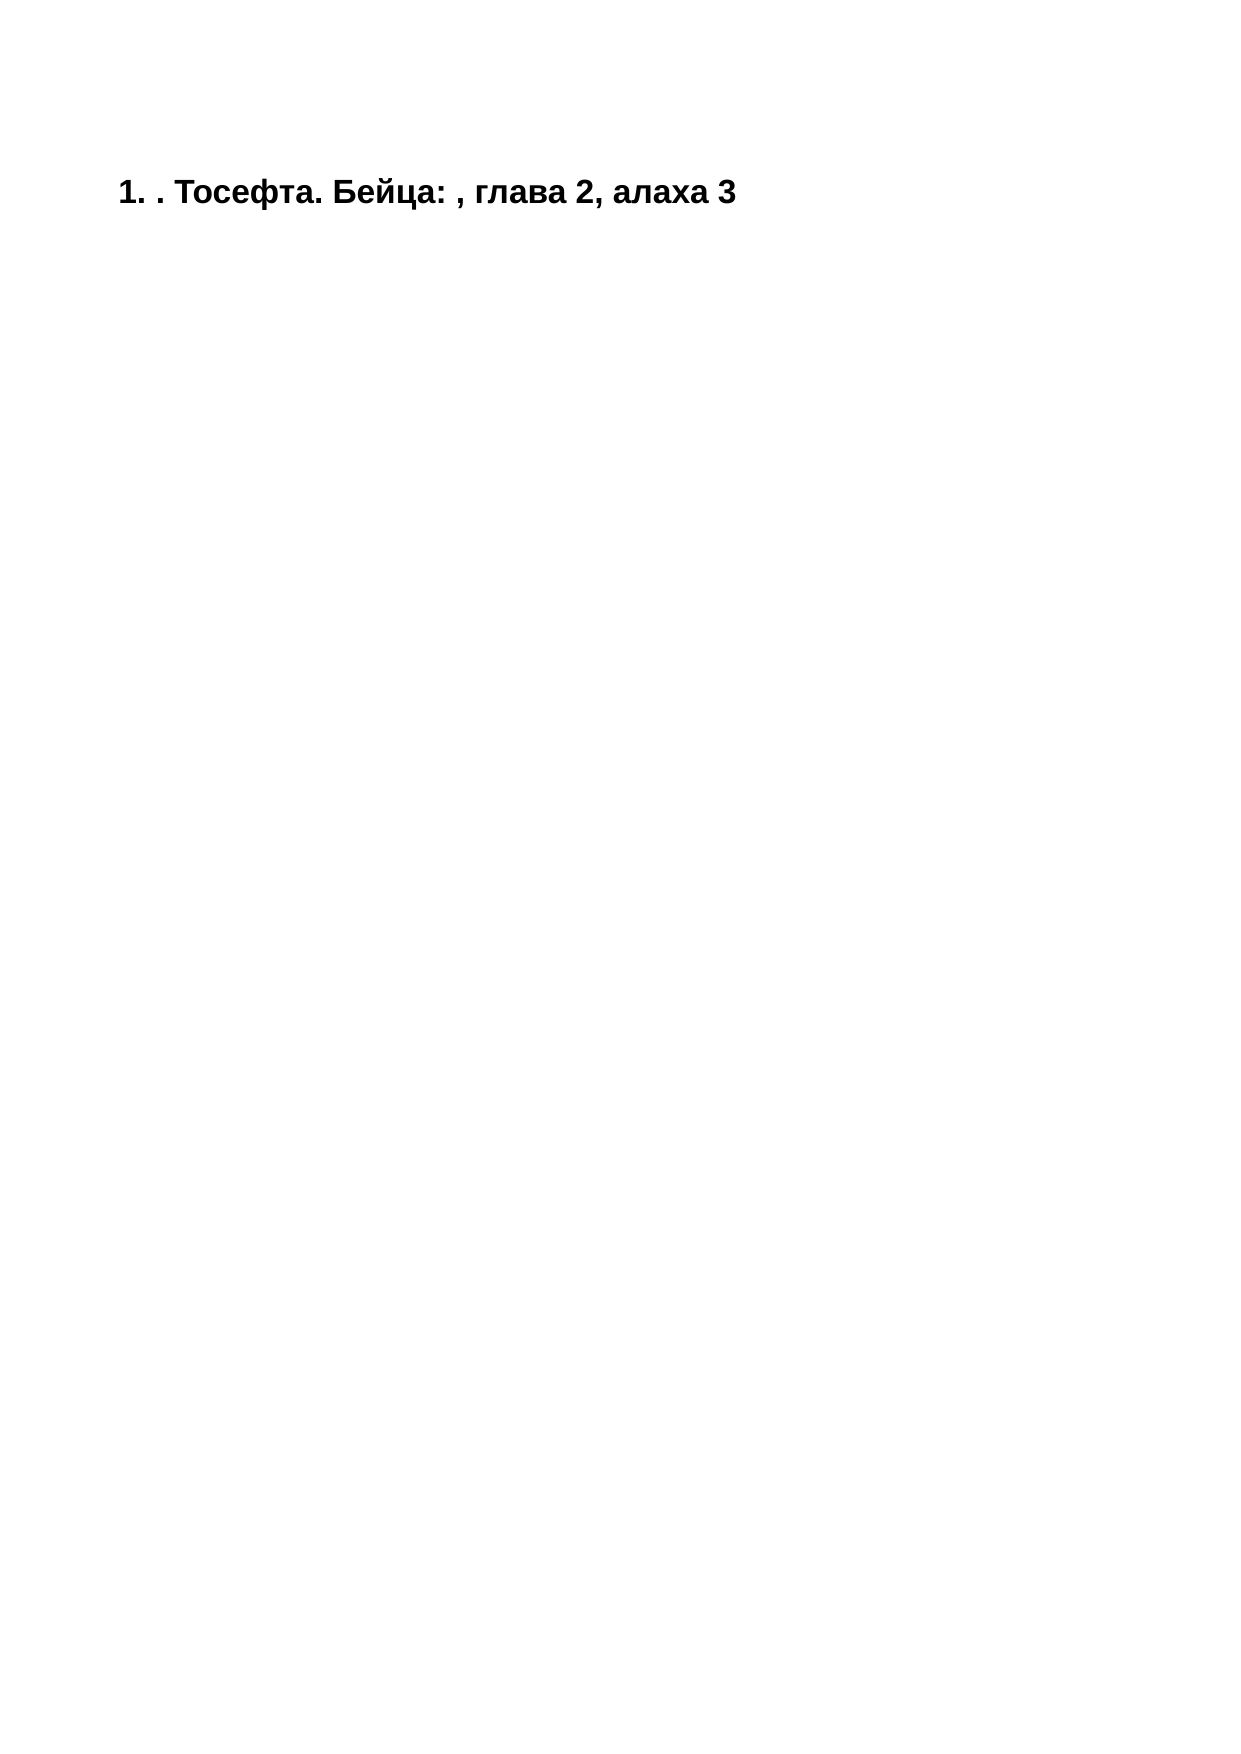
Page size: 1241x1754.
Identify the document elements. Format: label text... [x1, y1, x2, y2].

subtitle . Тосефта. Бейца: , глава 2, алаха 3 [118, 147, 1122, 176]
